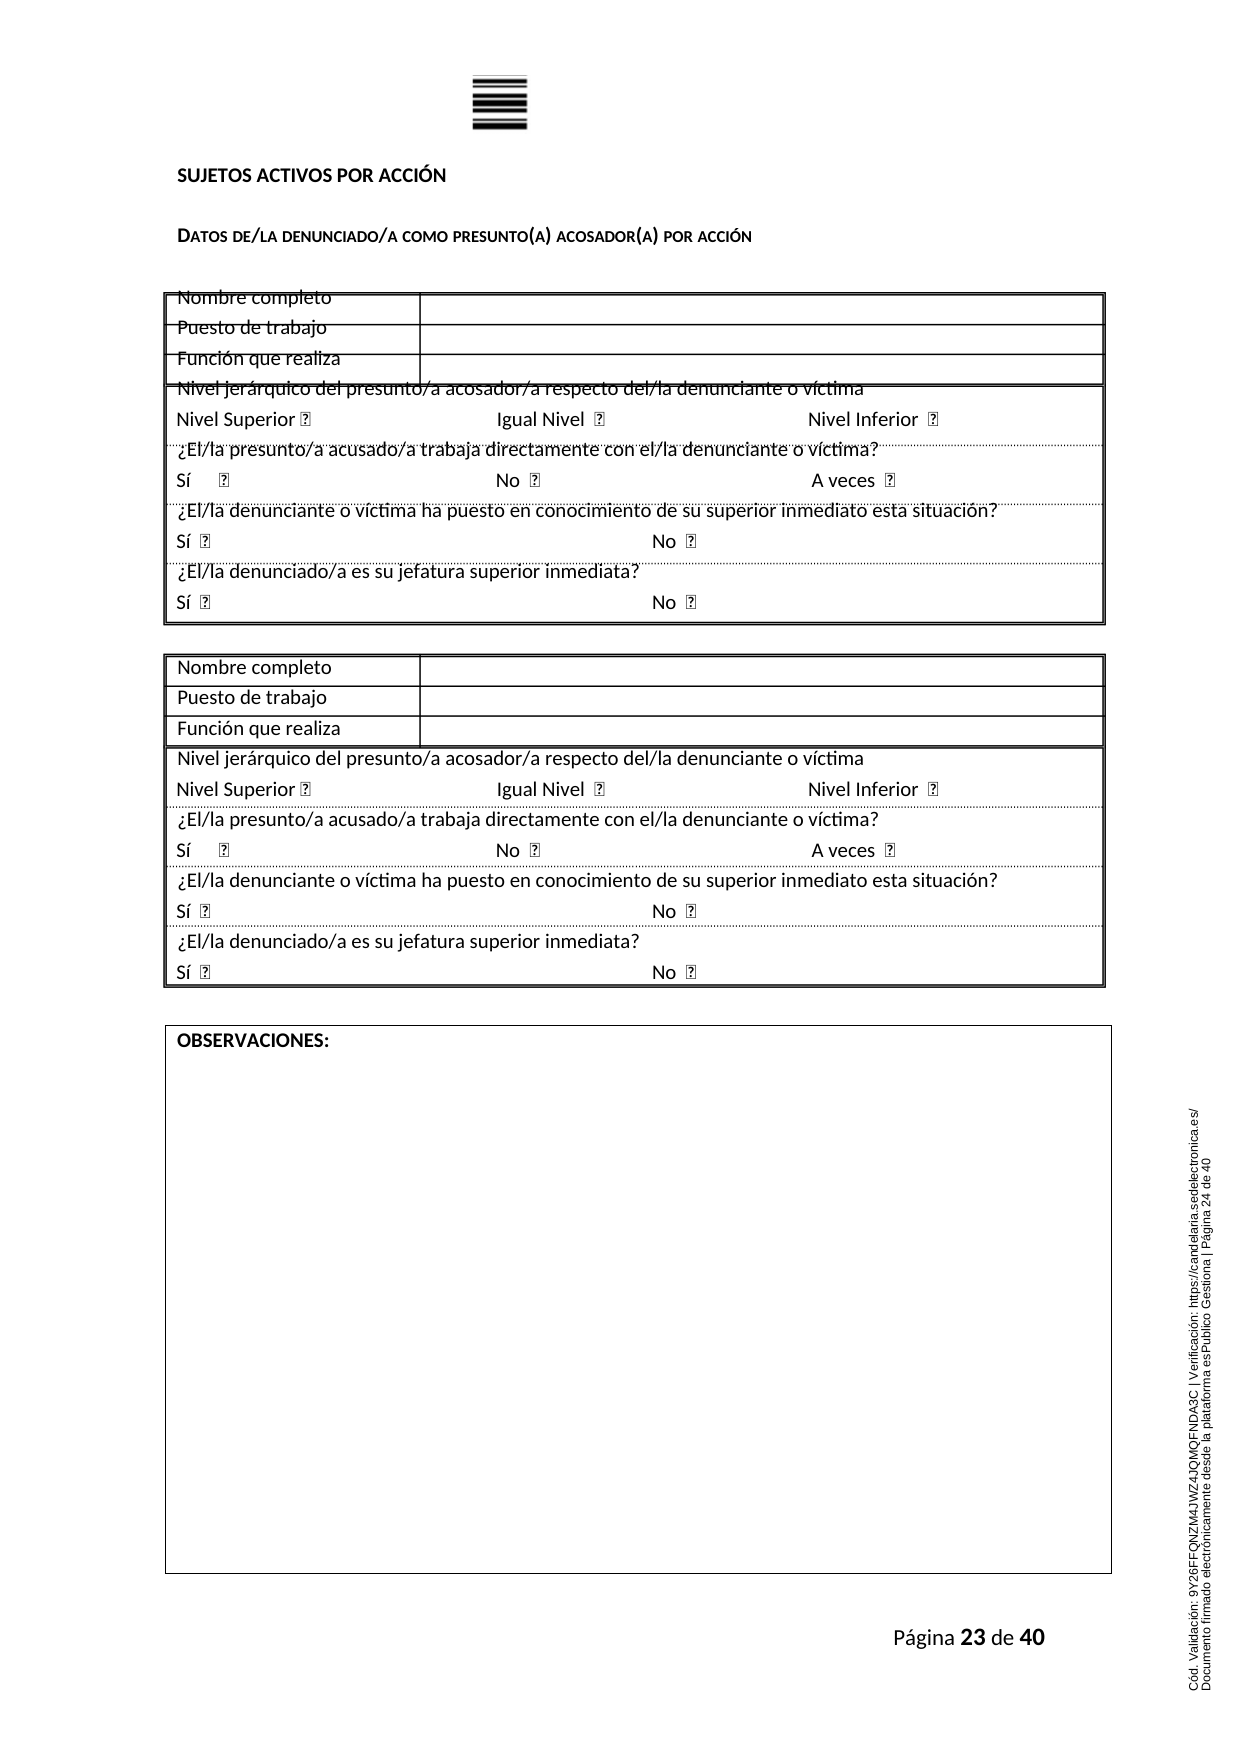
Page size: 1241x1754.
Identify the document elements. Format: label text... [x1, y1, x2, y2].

text ¿El/la denunciante o víctima ha puesto en conocimiento de su superior inmediato esta situación? [177, 868, 1088, 893]
text [421, 658, 1088, 679]
text Nivel jerárquico del presunto/a acosador/a respecto del/la denunciante o víctima [177, 376, 419, 383]
text Puesto de trabajo [421, 326, 1088, 340]
text Sí  No  [176, 898, 1088, 923]
text Función que realiza [177, 345, 419, 353]
text [421, 717, 1088, 740]
text Nivel jerárquico del presunto/a acosador/a respecto del/la denunciante o víctima [177, 749, 1088, 771]
text ¿El/la presunto/a acusado/a trabaja directamente con el/la denunciante o víctima? [177, 437, 1088, 462]
text Nivel jerárquico del presunto/a acosador/a respecto del/la denunciante o víctima [177, 387, 1088, 401]
text Nombre completo [177, 658, 419, 679]
text Sí  No  A veces  [176, 837, 1088, 862]
text Puesto de trabajo [177, 326, 419, 340]
text ¿El/la denunciado/a es su jefatura superior inmediata? [177, 929, 1088, 954]
text DATOS DE/LA DENUNCIADO/A COMO PRESUNTO(A) ACOSADOR(A) POR ACCIÓN [177, 223, 1088, 248]
text Nombre completo [177, 296, 419, 309]
text Sí  No  A veces  [176, 467, 1088, 493]
text Sí  No  [176, 528, 1088, 554]
text SUJETOS ACTIVOS POR ACCIÓN [177, 162, 1088, 187]
text ¿El/la denunciante o víctima ha puesto en conocimiento de su superior inmediato esta situación? [177, 498, 1088, 523]
text Función que realiza [177, 717, 419, 740]
text Nivel jerárquico del presunto/a acosador/a respecto del/la denunciante o víctima [421, 376, 1088, 383]
text Función que realiza [421, 345, 1088, 353]
text Sí  No  [176, 589, 1088, 615]
text Nombre completo [421, 296, 1088, 309]
text Puesto de trabajo [177, 314, 419, 323]
text [421, 687, 1088, 710]
text Nivel Superior  Igual Nivel  Nivel Inferior  [176, 406, 1088, 432]
text Puesto de trabajo [177, 687, 419, 710]
text Puesto de trabajo [421, 314, 1088, 323]
text ¿El/la presunto/a acusado/a trabaja directamente con el/la denunciante o víctima? [177, 807, 1088, 832]
text Sí  No  [176, 959, 1088, 984]
table_header OBSERVACIONES: [166, 1026, 1111, 1573]
text ¿El/la denunciado/a es su jefatura superior inmediata? [177, 559, 1088, 584]
text Nivel Superior  Igual Nivel  Nivel Inferior  [176, 776, 1088, 801]
text Función que realiza [421, 356, 1088, 371]
text Nombre completo [177, 284, 1088, 292]
text Función que realiza [177, 356, 419, 371]
